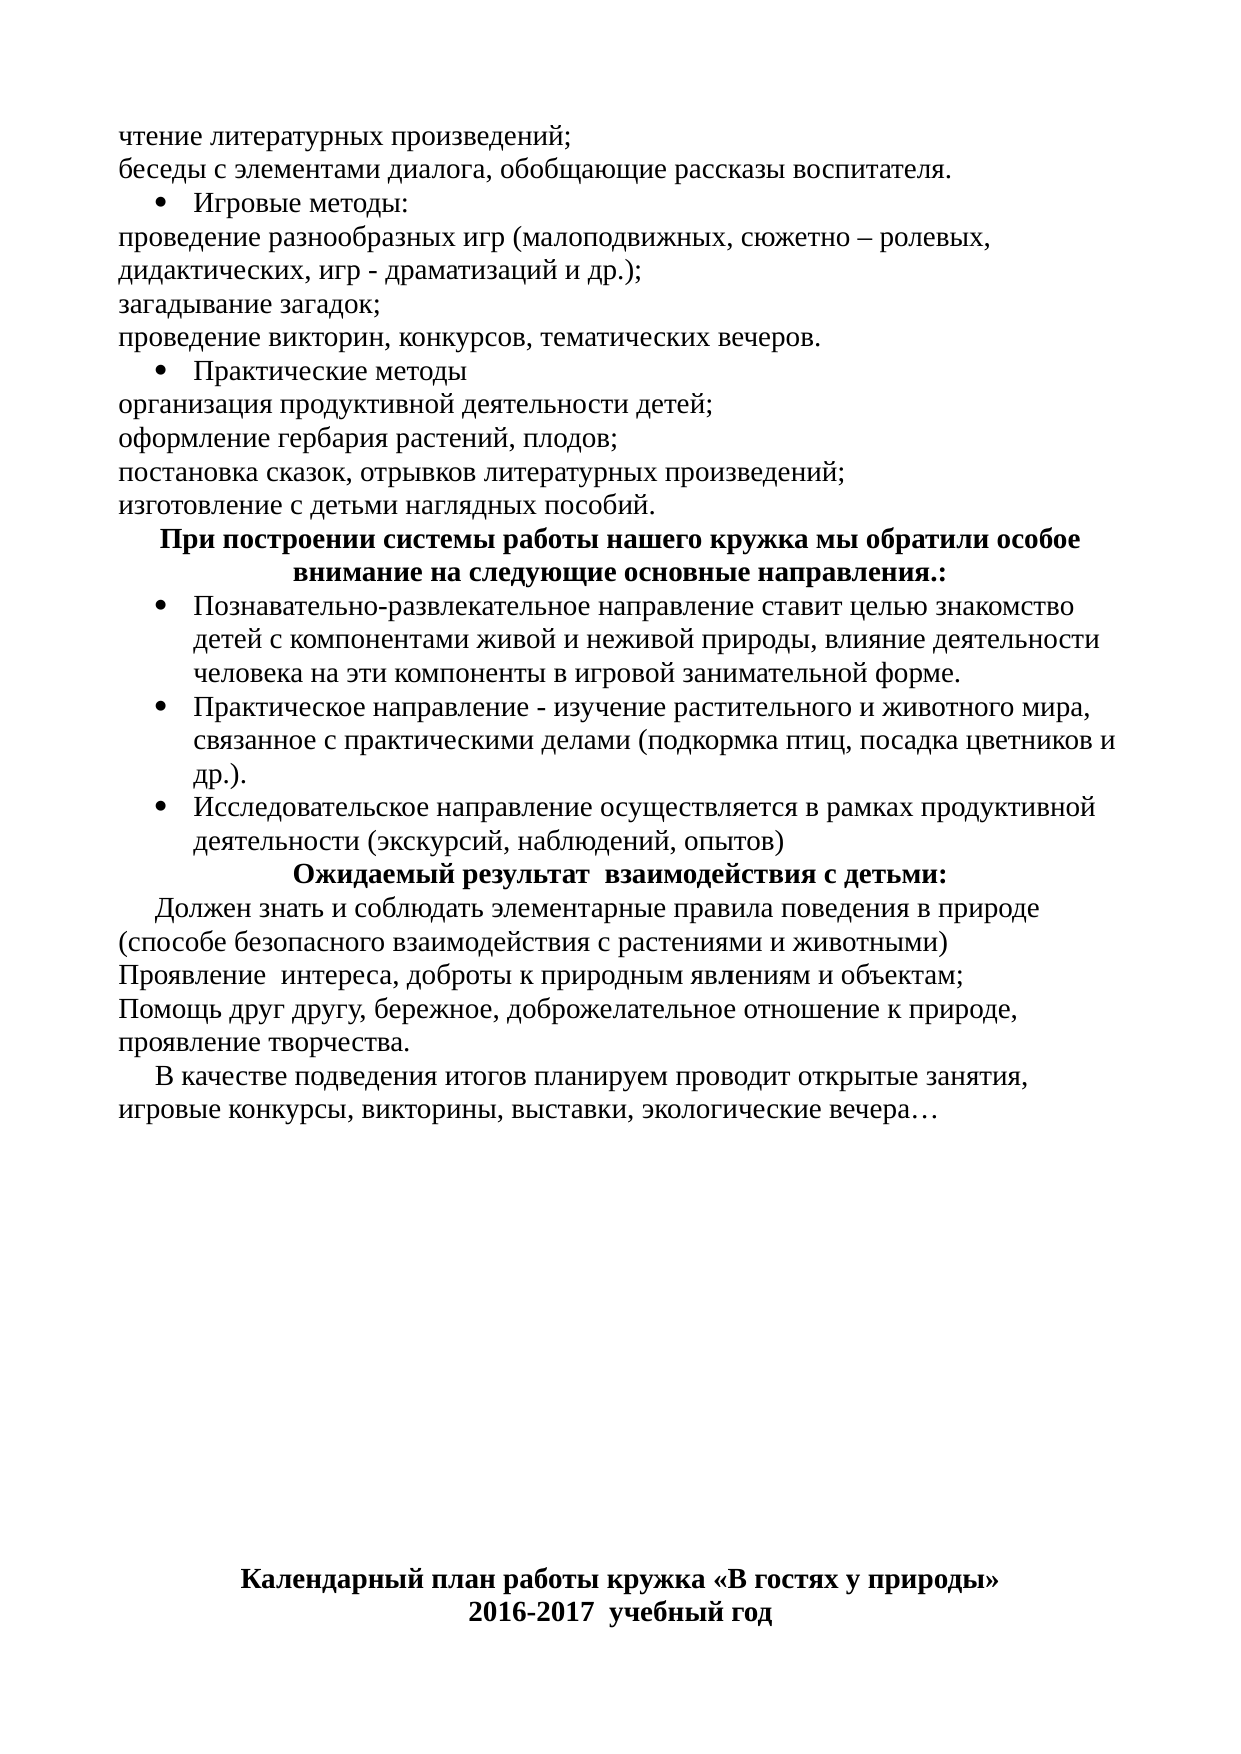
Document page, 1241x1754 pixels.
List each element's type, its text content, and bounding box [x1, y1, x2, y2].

list Практические методы [156, 353, 1122, 387]
text Должен знать и соблюдать элементарные правила поведения в природе (способе безопасного взаимодействия с растениями и животными) [118, 890, 1122, 957]
text чтение литературных произведений; [118, 118, 1122, 152]
text Ожидаемый результат взаимодействия с детьми: [118, 857, 1122, 890]
text Проявление интереса, доброты к природным явлениям и объектам; [118, 957, 1122, 991]
text постановка сказок, отрывков литературных произведений; [118, 454, 1122, 487]
list Практическое направление - изучение растительного и животного мира, связанное с практическими делами (подкормка птиц, посадка цветников и др.). [156, 689, 1122, 789]
text При построении системы работы нашего кружка мы обратили особое внимание на следующие основные направления.: [118, 521, 1122, 588]
text Помощь друг другу, бережное, доброжелательное отношение к природе, проявление творчества. [118, 991, 1122, 1058]
text оформление гербария растений, плодов; [118, 420, 1122, 454]
text проведение викторин, конкурсов, тематических вечеров. [118, 319, 1122, 353]
text проведение разнообразных игр (малоподвижных, сюжетно – ролевых, дидактических, игр - драматизаций и др.); [118, 219, 1122, 286]
list Исследовательское направление осуществляется в рамках продуктивной деятельности (экскурсий, наблюдений, опытов) [156, 789, 1122, 857]
text загадывание загадок; [118, 286, 1122, 319]
text изготовление с детьми наглядных пособий. [118, 487, 1122, 521]
list Игровые методы: [156, 185, 1122, 219]
text организация продуктивной деятельности детей; [118, 387, 1122, 420]
text Календарный план работы кружка «В гостях у природы» [118, 1561, 1122, 1594]
text В качестве подведения итогов планируем проводит открытые занятия, игровые конкурсы, викторины, выставки, экологические вечера… [118, 1058, 1122, 1125]
list Познавательно-развлекательное направление ставит целью знакомство детей с компонентами живой и неживой природы, влияние деятельности человека на эти компоненты в игровой занимательной форме. [156, 588, 1122, 689]
text беседы с элементами диалога, обобщающие рассказы воспитателя. [118, 152, 1122, 185]
text 2016-2017 учебный год [118, 1594, 1122, 1628]
